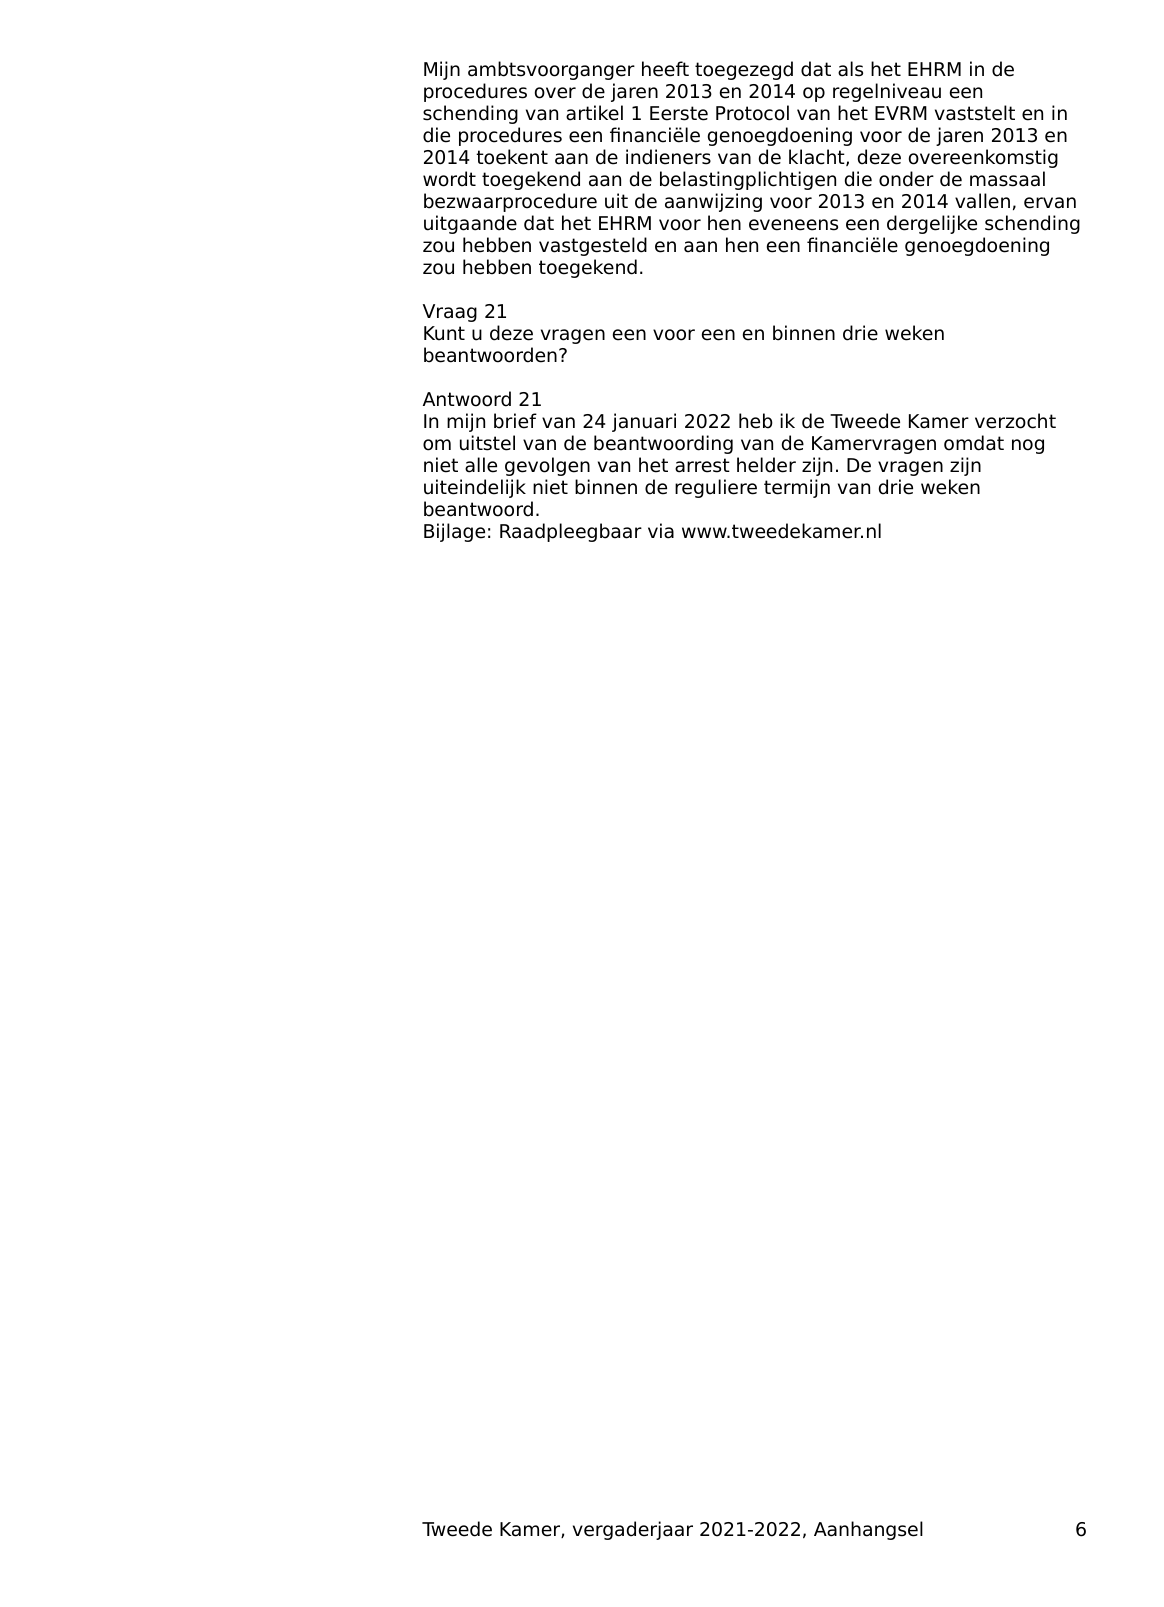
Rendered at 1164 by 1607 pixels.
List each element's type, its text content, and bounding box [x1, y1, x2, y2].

text In mijn brief van 24 januari 2022 heb ik de Tweede Kamer verzocht om uitstel van de beantwoording van de Kamervragen omdat nog niet alle gevolgen van het arrest helder zijn. De vragen zijn uiteindelijk niet binnen de reguliere termijn van drie weken beantwoord. [422, 411, 1087, 521]
text Kunt u deze vragen een voor een en binnen drie weken beantwoorden? [422, 323, 1087, 367]
text Bijlage: Raadpleegbaar via www.tweedekamer.nl [422, 521, 1087, 543]
text Antwoord 21 [422, 389, 1087, 411]
text Vraag 21 [422, 301, 1087, 323]
text Mijn ambtsvoorganger heeft toegezegd dat als het EHRM in de procedures over de jaren 2013 en 2014 op regelniveau een schending van artikel 1 Eerste Protocol van het EVRM vaststelt en in die procedures een financiële genoegdoening voor de jaren 2013 en 2014 toekent aan de indieners van de klacht, deze overeenkomstig wordt toegekend aan de belastingplichtigen die onder de massaal bezwaarprocedure uit de aanwijzing voor 2013 en 2014 vallen, ervan uitgaande dat het EHRM voor hen eveneens een dergelijke schending zou hebben vastgesteld en aan hen een financiële genoegdoening zou hebben toegekend. [422, 59, 1087, 279]
